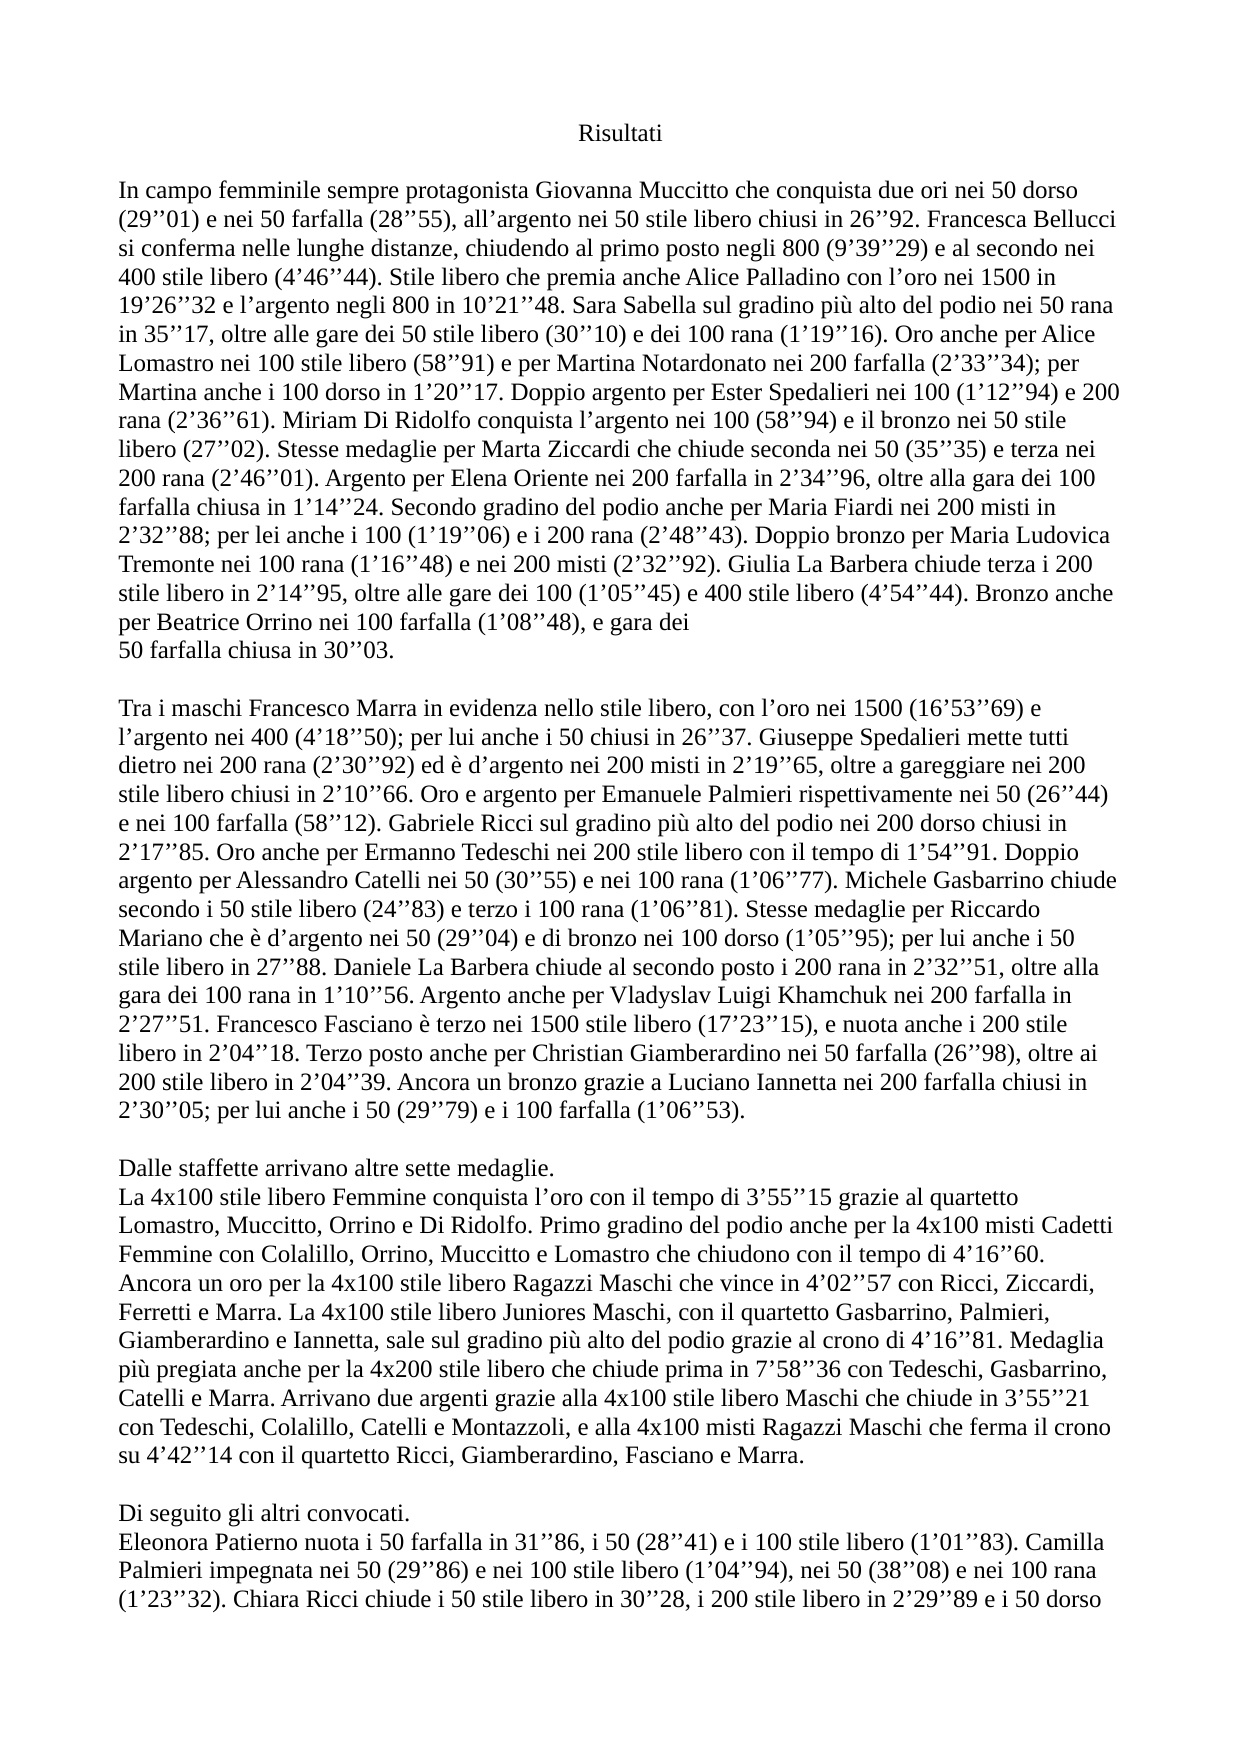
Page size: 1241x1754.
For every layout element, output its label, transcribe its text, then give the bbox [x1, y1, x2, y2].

text 50 farfalla chiusa in 30’’03. [118, 636, 1122, 664]
text In campo femminile sempre protagonista Giovanna Muccitto che conquista due ori nei 50 dorso (29’’01) e nei 50 farfalla (28’’55), all’argento nei 50 stile libero chiusi in 26’’92. Francesca Bellucci si conferma nelle lunghe distanze, chiudendo al primo posto negli 800 (9’39’’29) e al secondo nei 400 stile libero (4’46’’44). Stile libero che premia anche Alice Palladino con l’oro nei 1500 in 19’26’’32 e l’argento negli 800 in 10’21’’48. Sara Sabella sul gradino più alto del podio nei 50 rana in 35’’17, oltre alle gare dei 50 stile libero (30’’10) e dei 100 rana (1’19’’16). Oro anche per Alice Lomastro nei 100 stile libero (58’’91) e per Martina Notardonato nei 200 farfalla (2’33’’34); per Martina anche i 100 dorso in 1’20’’17. Doppio argento per Ester Spedalieri nei 100 (1’12’’94) e 200 rana (2’36’’61). Miriam Di Ridolfo conquista l’argento nei 100 (58’’94) e il bronzo nei 50 stile libero (27’’02). Stesse medaglie per Marta Ziccardi che chiude seconda nei 50 (35’’35) e terza nei 200 rana (2’46’’01). Argento per Elena Oriente nei 200 farfalla in 2’34’’96, oltre alla gara dei 100 farfalla chiusa in 1’14’’24. Secondo gradino del podio anche per Maria Fiardi nei 200 misti in 2’32’’88; per lei anche i 100 (1’19’’06) e i 200 rana (2’48’’43). Doppio bronzo per Maria Ludovica Tremonte nei 100 rana (1’16’’48) e nei 200 misti (2’32’’92). Giulia La Barbera chiude terza i 200 stile libero in 2’14’’95, oltre alle gare dei 100 (1’05’’45) e 400 stile libero (4’54’’44). Bronzo anche per Beatrice Orrino nei 100 farfalla (1’08’’48), e gara dei [118, 176, 1122, 636]
text Eleonora Patierno nuota i 50 farfalla in 31’’86, i 50 (28’’41) e i 100 stile libero (1’01’’83). Camilla Palmieri impegnata nei 50 (29’’86) e nei 100 stile libero (1’04’’94), nei 50 (38’’08) e nei 100 rana (1’23’’32). Chiara Ricci chiude i 50 stile libero in 30’’28, i 200 stile libero in 2’29’’89 e i 50 dorso [118, 1527, 1122, 1613]
text Di seguito gli altri convocati. [118, 1498, 1122, 1527]
text Risultati [118, 118, 1122, 147]
text La 4x100 stile libero Femmine conquista l’oro con il tempo di 3’55’’15 grazie al quartetto Lomastro, Muccitto, Orrino e Di Ridolfo. Primo gradino del podio anche per la 4x100 misti Cadetti Femmine con Colalillo, Orrino, Muccitto e Lomastro che chiudono con il tempo di 4’16’’60. Ancora un oro per la 4x100 stile libero Ragazzi Maschi che vince in 4’02’’57 con Ricci, Ziccardi, Ferretti e Marra. La 4x100 stile libero Juniores Maschi, con il quartetto Gasbarrino, Palmieri, Giamberardino e Iannetta, sale sul gradino più alto del podio grazie al crono di 4’16’’81. Medaglia più pregiata anche per la 4x200 stile libero che chiude prima in 7’58’’36 con Tedeschi, Gasbarrino, Catelli e Marra. Arrivano due argenti grazie alla 4x100 stile libero Maschi che chiude in 3’55’’21 con Tedeschi, Colalillo, Catelli e Montazzoli, e alla 4x100 misti Ragazzi Maschi che ferma il crono su 4’42’’14 con il quartetto Ricci, Giamberardino, Fasciano e Marra. [118, 1182, 1122, 1469]
text Tra i maschi Francesco Marra in evidenza nello stile libero, con l’oro nei 1500 (16’53’’69) e l’argento nei 400 (4’18’’50); per lui anche i 50 chiusi in 26’’37. Giuseppe Spedalieri mette tutti dietro nei 200 rana (2’30’’92) ed è d’argento nei 200 misti in 2’19’’65, oltre a gareggiare nei 200 stile libero chiusi in 2’10’’66. Oro e argento per Emanuele Palmieri rispettivamente nei 50 (26’’44) e nei 100 farfalla (58’’12). Gabriele Ricci sul gradino più alto del podio nei 200 dorso chiusi in 2’17’’85. Oro anche per Ermanno Tedeschi nei 200 stile libero con il tempo di 1’54’’91. Doppio argento per Alessandro Catelli nei 50 (30’’55) e nei 100 rana (1’06’’77). Michele Gasbarrino chiude secondo i 50 stile libero (24’’83) e terzo i 100 rana (1’06’’81). Stesse medaglie per Riccardo Mariano che è d’argento nei 50 (29’’04) e di bronzo nei 100 dorso (1’05’’95); per lui anche i 50 stile libero in 27’’88. Daniele La Barbera chiude al secondo posto i 200 rana in 2’32’’51, oltre alla gara dei 100 rana in 1’10’’56. Argento anche per Vladyslav Luigi Khamchuk nei 200 farfalla in 2’27’’51. Francesco Fasciano è terzo nei 1500 stile libero (17’23’’15), e nuota anche i 200 stile libero in 2’04’’18. Terzo posto anche per Christian Giamberardino nei 50 farfalla (26’’98), oltre ai 200 stile libero in 2’04’’39. Ancora un bronzo grazie a Luciano Iannetta nei 200 farfalla chiusi in 2’30’’05; per lui anche i 50 (29’’79) e i 100 farfalla (1’06’’53). [118, 693, 1122, 1124]
text Dalle staffette arrivano altre sette medaglie. [118, 1153, 1122, 1182]
